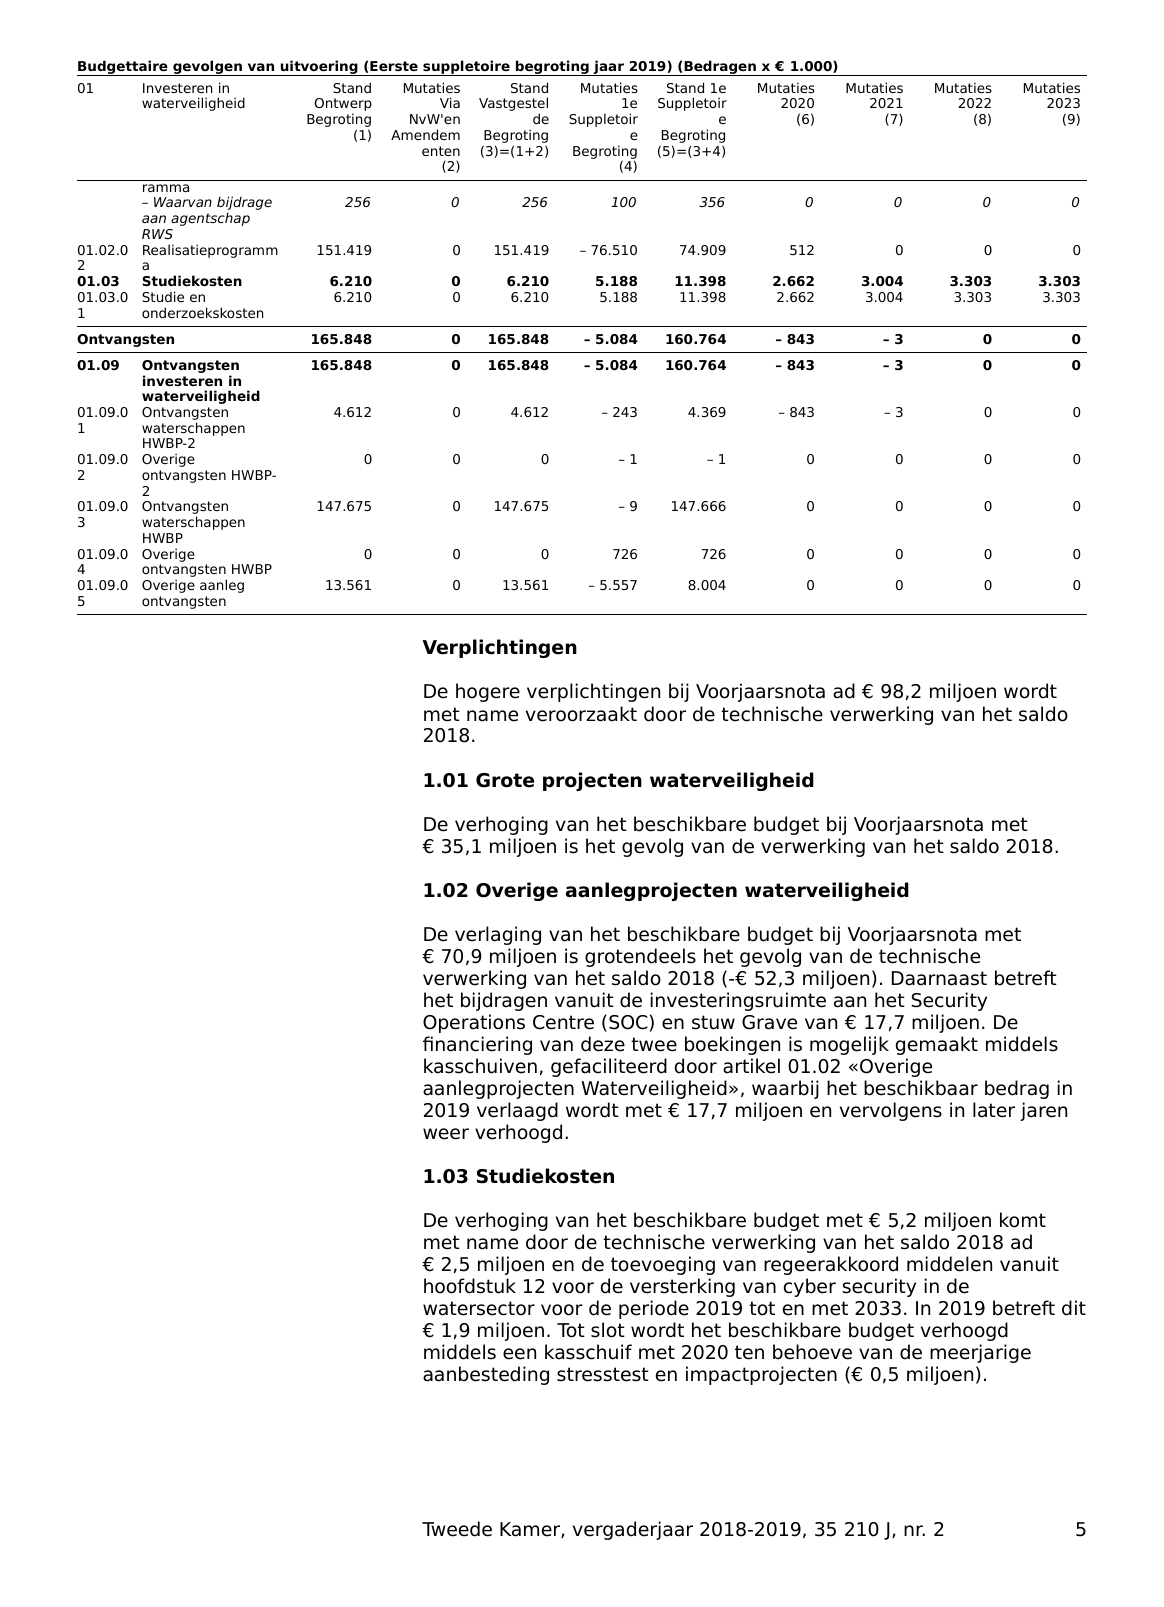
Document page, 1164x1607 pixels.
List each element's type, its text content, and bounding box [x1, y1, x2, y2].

table_cell 0 [909, 195, 998, 242]
table_cell – 243 [555, 405, 644, 452]
table_cell 165.848 [289, 327, 378, 352]
table_cell Ontvangsten investeren in waterveiligheid [136, 353, 289, 405]
table_cell 6.210 [289, 274, 378, 290]
text De verlaging van het beschikbare budget bij Voorjaarsnota met € 70,9 miljoen is grotendeels het gevolg van de technische verwerking van het saldo 2018 (-€ 52,3 miljoen). Daarnaast betreft het bijdragen vanuit de investeringsruimte aan het Security Operations Centre (SOC) en stuw Grave van € 17,7 miljoen. De financiering van deze twee boekingen is mogelijk gemaakt middels kasschuiven, gefaciliteerd door artikel 01.02 «Overige aanlegprojecten Waterveiligheid», waarbij het beschikbaar bedrag in 2019 verlaagd wordt met € 17,7 miljoen en vervolgens in later jaren weer verhoogd. [422, 924, 1087, 1144]
table_cell 3.004 [821, 290, 909, 326]
table_cell 0 [909, 405, 998, 452]
table_cell 3.303 [998, 290, 1087, 326]
table_cell [77, 195, 136, 242]
table_cell 256 [466, 195, 555, 242]
table_cell 0 [909, 578, 998, 614]
table_cell 0 [378, 499, 466, 546]
table_cell 147.675 [466, 499, 555, 546]
table_cell [289, 181, 378, 195]
table_cell 165.848 [289, 353, 378, 405]
text De verhoging van het beschikbare budget bij Voorjaarsnota met € 35,1 miljoen is het gevolg van de verwerking van het saldo 2018. [422, 814, 1087, 858]
table_cell Ontvangsten waterschappen HWBP-2 [136, 405, 289, 452]
table_cell 165.848 [466, 327, 555, 352]
table_cell 3.004 [821, 274, 909, 290]
table_cell 01.09.04 [77, 546, 136, 578]
table_cell 0 [821, 243, 909, 274]
table_cell 0 [821, 578, 909, 614]
table_cell 726 [555, 546, 644, 578]
table_cell [77, 181, 136, 195]
table_cell 01.09.01 [77, 405, 136, 452]
table_cell 147.675 [289, 499, 378, 546]
table_cell – 9 [555, 499, 644, 546]
table_cell Overige ontvangsten HWBP [136, 546, 289, 578]
table_cell 0 [378, 290, 466, 326]
table_cell – 5.557 [555, 578, 644, 614]
table_cell 512 [732, 243, 821, 274]
table_cell 0 [378, 243, 466, 274]
table_cell 01.09.05 [77, 578, 136, 614]
table_cell 3.303 [998, 274, 1087, 290]
table_cell 0 [998, 327, 1087, 352]
table_cell 356 [644, 195, 732, 242]
table_cell 0 [378, 353, 466, 405]
table_cell 0 [909, 327, 998, 352]
table_cell 6.210 [289, 290, 378, 326]
table_cell 0 [821, 452, 909, 499]
table_cell 0 [909, 243, 998, 274]
subtitle 1.03 Studiekosten [422, 1166, 1087, 1188]
table_cell 8.004 [644, 578, 732, 614]
table_cell 2.662 [732, 274, 821, 290]
table_cell 11.398 [644, 274, 732, 290]
table_cell 0 [821, 195, 909, 242]
table_cell 5.188 [555, 274, 644, 290]
table_cell 0 [732, 195, 821, 242]
table_cell 0 [909, 546, 998, 578]
table_cell 160.764 [644, 327, 732, 352]
subtitle Verplichtingen [422, 637, 1087, 659]
table_cell 3.303 [909, 290, 998, 326]
table_cell 0 [378, 452, 466, 499]
table_cell – 3 [821, 405, 909, 452]
table_cell 165.848 [466, 353, 555, 405]
table_cell 0 [998, 353, 1087, 405]
table_cell 0 [998, 452, 1087, 499]
table_cell 151.419 [289, 243, 378, 274]
table_cell 0 [998, 195, 1087, 242]
table_cell – 843 [732, 353, 821, 405]
table_cell [555, 181, 644, 195]
table_cell Investeren in waterveiligheid [136, 76, 289, 179]
table_cell 0 [378, 578, 466, 614]
table_cell 0 [909, 499, 998, 546]
table_cell 0 [378, 405, 466, 452]
table_cell 0 [998, 243, 1087, 274]
table_cell Mutaties Via NvW'en Amendementen (2) [378, 76, 466, 179]
table_cell Overige ontvangsten HWBP-2 [136, 452, 289, 499]
table_cell 0 [378, 195, 466, 242]
table_cell [909, 181, 998, 195]
table_cell 0 [732, 578, 821, 614]
table_cell 01.09 [77, 353, 136, 405]
table_cell 01.09.03 [77, 499, 136, 546]
table_cell 100 [555, 195, 644, 242]
table_cell [644, 181, 732, 195]
table_cell – 76.510 [555, 243, 644, 274]
table_cell 0 [909, 353, 998, 405]
table_cell Realisatieprogramma [136, 243, 289, 274]
table_cell Stand Vastgestelde Begroting (3)=(1+2) [466, 76, 555, 179]
table_cell 0 [732, 499, 821, 546]
table_cell Mutaties 2020 (6) [732, 76, 821, 179]
table_cell 151.419 [466, 243, 555, 274]
table_cell Studie en onderzoekskosten [136, 290, 289, 326]
table_cell 0 [289, 452, 378, 499]
text De verhoging van het beschikbare budget met € 5,2 miljoen komt met name door de technische verwerking van het saldo 2018 ad € 2,5 miljoen en de toevoeging van regeerakkoord middelen vanuit hoofdstuk 12 voor de versterking van cyber security in de watersector voor de periode 2019 tot en met 2033. In 2019 betreft dit € 1,9 miljoen. Tot slot wordt het beschikbare budget verhoogd middels een kasschuif met 2020 ten behoeve van de meerjarige aanbesteding stresstest en impactprojecten (€ 0,5 miljoen). [422, 1210, 1087, 1386]
table_cell 3.303 [909, 274, 998, 290]
table_cell – 5.084 [555, 353, 644, 405]
table_cell 13.561 [289, 578, 378, 614]
table_cell 0 [909, 452, 998, 499]
table_cell 0 [378, 274, 466, 290]
table_cell 6.210 [466, 274, 555, 290]
table_cell – 3 [821, 327, 909, 352]
table_cell 74.909 [644, 243, 732, 274]
table_cell 0 [289, 546, 378, 578]
table_cell 4.612 [289, 405, 378, 452]
table_cell 0 [466, 546, 555, 578]
table_cell 0 [378, 546, 466, 578]
table_cell [466, 181, 555, 195]
table_header Budgettaire gevolgen van uitvoering (Eerste suppletoire begroting jaar 2019) (Bedragen x € 1.000) [77, 59, 1087, 75]
table_cell – Waarvan bijdrage aan agentschap RWS [136, 195, 289, 242]
table_cell 0 [466, 452, 555, 499]
table_cell 160.764 [644, 353, 732, 405]
table_cell Mutaties 2021 (7) [821, 76, 909, 179]
table_cell 0 [998, 499, 1087, 546]
table_cell – 1 [555, 452, 644, 499]
table_cell Mutaties 2023 (9) [998, 76, 1087, 179]
table_cell [998, 181, 1087, 195]
table_cell Mutaties 1e Suppletoire Begroting (4) [555, 76, 644, 179]
table_cell 11.398 [644, 290, 732, 326]
table_cell 13.561 [466, 578, 555, 614]
table_cell [378, 181, 466, 195]
text De hogere verplichtingen bij Voorjaarsnota ad € 98,2 miljoen wordt met name veroorzaakt door de technische verwerking van het saldo 2018. [422, 681, 1087, 747]
table_cell – 3 [821, 353, 909, 405]
table_cell 0 [998, 546, 1087, 578]
subtitle 1.01 Grote projecten waterveiligheid [422, 769, 1087, 792]
table_cell Ontvangsten waterschappen HWBP [136, 499, 289, 546]
table_cell 256 [289, 195, 378, 242]
table_cell – 1 [644, 452, 732, 499]
table_cell 0 [732, 452, 821, 499]
table_cell 4.612 [466, 405, 555, 452]
table_cell 4.369 [644, 405, 732, 452]
table_cell 0 [378, 327, 466, 352]
table_cell 0 [821, 546, 909, 578]
table_cell 0 [998, 405, 1087, 452]
table_cell 2.662 [732, 290, 821, 326]
table_cell [732, 181, 821, 195]
table_cell – 843 [732, 327, 821, 352]
table_cell Ontvangsten [77, 327, 289, 352]
table_cell Studiekosten [136, 274, 289, 290]
table_cell 0 [998, 578, 1087, 614]
table_cell [821, 181, 909, 195]
table_cell Stand Ontwerp Begroting (1) [289, 76, 378, 179]
table_cell – 5.084 [555, 327, 644, 352]
table_cell 01.03.01 [77, 290, 136, 326]
table_cell 01 [77, 76, 136, 179]
table_cell 726 [644, 546, 732, 578]
table_cell Stand 1e Suppletoire Begroting (5)=(3+4) [644, 76, 732, 179]
table_cell – 843 [732, 405, 821, 452]
table_cell Mutaties 2022 (8) [909, 76, 998, 179]
table_cell Overige aanleg ontvangsten [136, 578, 289, 614]
table_cell ramma [136, 181, 289, 195]
table_cell 147.666 [644, 499, 732, 546]
subtitle 1.02 Overige aanlegprojecten waterveiligheid [422, 880, 1087, 902]
table_cell 01.03 [77, 274, 136, 290]
table_cell 01.09.02 [77, 452, 136, 499]
table_cell 01.02.02 [77, 243, 136, 274]
table_cell 5.188 [555, 290, 644, 326]
table_cell 0 [821, 499, 909, 546]
table_cell 6.210 [466, 290, 555, 326]
table_cell 0 [732, 546, 821, 578]
